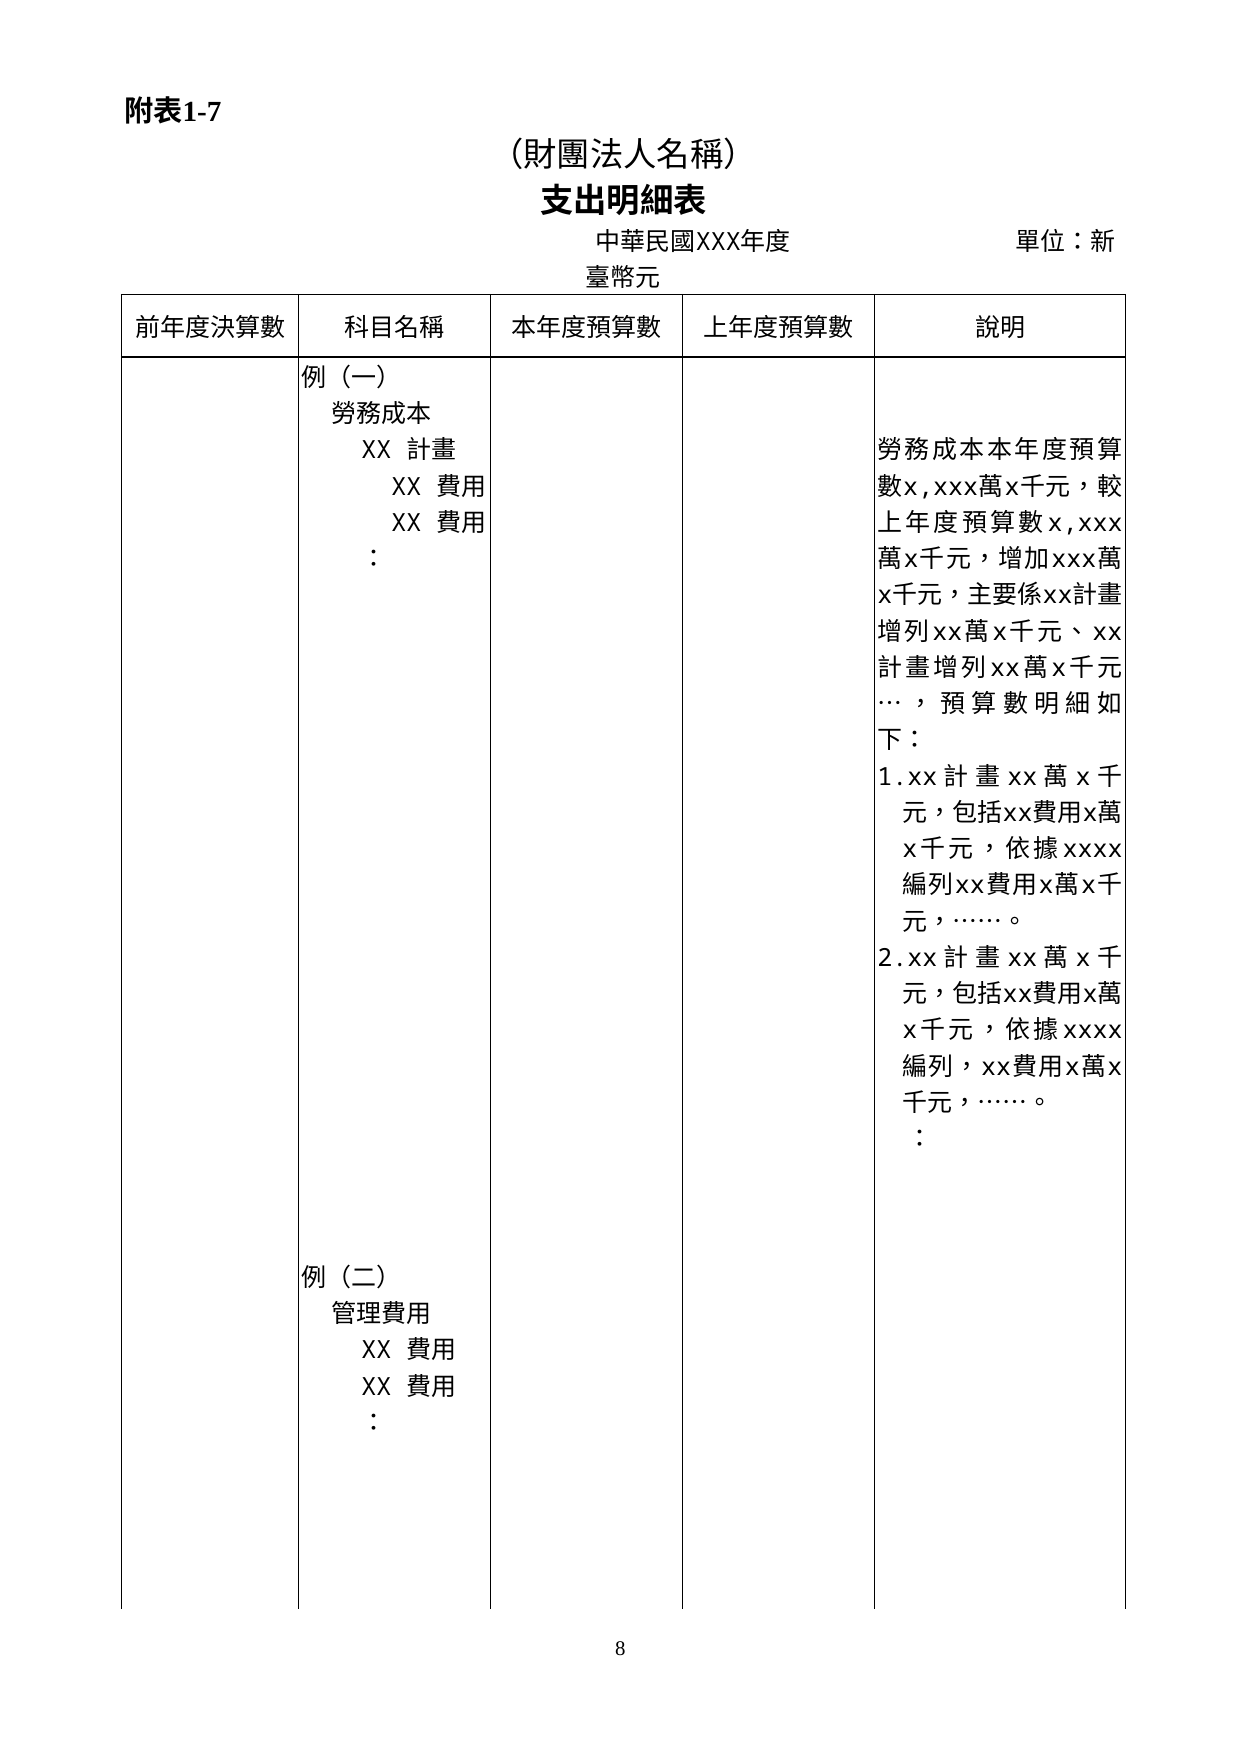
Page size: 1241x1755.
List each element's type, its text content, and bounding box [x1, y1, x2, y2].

table_cell [491, 1257, 682, 1293]
table_cell [875, 1402, 1125, 1438]
table_cell [491, 394, 682, 430]
table_cell [683, 1473, 874, 1507]
table_cell [875, 394, 1125, 430]
table_cell [875, 1155, 1125, 1189]
table_cell [491, 1189, 682, 1223]
table_cell [683, 1541, 874, 1575]
table_cell [683, 1402, 874, 1438]
table_cell [875, 1473, 1125, 1507]
table_cell [491, 1575, 682, 1609]
table_cell [122, 1575, 298, 1609]
table_cell [122, 1330, 298, 1366]
table_cell [299, 1223, 490, 1257]
table_cell [683, 1575, 874, 1609]
table_cell [875, 1575, 1125, 1609]
table_cell [683, 1507, 874, 1541]
table_cell [299, 1473, 490, 1507]
table_cell XX 費用 [299, 1366, 490, 1402]
table_cell ： [299, 1402, 490, 1438]
table_cell [683, 1155, 874, 1189]
table_cell [122, 1294, 298, 1330]
table_cell [122, 1473, 298, 1507]
table_cell [491, 1330, 682, 1366]
table_cell [875, 1507, 1125, 1541]
table_cell [122, 1189, 298, 1223]
table_cell [683, 394, 874, 430]
table_cell [491, 1507, 682, 1541]
table_cell 本年度預算數 [491, 295, 682, 356]
table_cell [875, 1294, 1125, 1330]
table_cell [491, 1541, 682, 1575]
table_cell [875, 1223, 1125, 1257]
table_cell [491, 1366, 682, 1402]
table_cell 例（一） [299, 358, 490, 394]
table_cell [491, 1155, 682, 1189]
table_cell [122, 1223, 298, 1257]
table_cell [491, 1402, 682, 1438]
table_cell 前年度決算數 [122, 295, 298, 356]
table_cell [299, 1575, 490, 1609]
table_cell [491, 430, 682, 1155]
table_cell 上年度預算數 [683, 295, 874, 356]
table_cell 勞務成本 [299, 394, 490, 430]
table_cell [491, 358, 682, 394]
table_cell [299, 1541, 490, 1575]
table_cell [122, 394, 298, 430]
table_cell [491, 1223, 682, 1257]
table_cell [875, 1257, 1125, 1293]
table_cell [683, 1330, 874, 1366]
table_cell [122, 430, 298, 1155]
table_cell [683, 1189, 874, 1223]
table_cell [683, 430, 874, 1155]
table_cell 說明 [875, 295, 1125, 356]
table_cell [122, 1366, 298, 1402]
table_cell [122, 1402, 298, 1438]
table_cell [875, 358, 1125, 394]
table_cell [122, 358, 298, 394]
table_cell XX 計畫 XX 費用 XX 費用 ： [299, 430, 490, 1155]
table_cell [875, 1541, 1125, 1575]
table_cell [683, 1257, 874, 1293]
table_cell 管理費用 [299, 1294, 490, 1330]
table_cell [683, 358, 874, 394]
table_cell [875, 1439, 1125, 1472]
table_cell [683, 1439, 874, 1472]
table_cell [875, 1366, 1125, 1402]
table_cell [491, 1294, 682, 1330]
table_cell [299, 1507, 490, 1541]
table_cell 科目名稱 [299, 295, 490, 356]
table_cell [683, 1366, 874, 1402]
table_cell [122, 1541, 298, 1575]
table_cell [299, 1439, 490, 1472]
table_cell [299, 1189, 490, 1223]
table_cell [299, 1155, 490, 1189]
table_cell [875, 1330, 1125, 1366]
table_header 附表1-7 （財團法人名稱） 支出明細表 中華民國XXX年度 單位：新臺幣元 [121, 88, 1125, 294]
table_cell [491, 1439, 682, 1472]
table_cell [683, 1294, 874, 1330]
table_cell [122, 1439, 298, 1472]
table_cell XX 費用 [299, 1330, 490, 1366]
table_cell 勞務成本本年度預算數x,xxx萬x千元，較上年度預算數x,xxx萬x千元，增加xxx萬x千元，主要係xx計畫增列xx萬x千元、xx計畫增列xx萬x千元…，預算數明細如下： 1.xx計畫xx萬x千元，包括xx費用x萬x千元，依據xxxx編列xx費用x萬x千元，……。 2.xx計畫xx萬x千元，包括xx費用x萬x千元，依據xxxx編列，xx費用x萬x千元，……。 ： [875, 430, 1125, 1155]
table_cell [875, 1189, 1125, 1223]
table_cell [122, 1507, 298, 1541]
table_cell 例（二） [299, 1257, 490, 1293]
table_cell [491, 1473, 682, 1507]
table_cell [122, 1155, 298, 1189]
table_cell [122, 1257, 298, 1293]
table_cell [683, 1223, 874, 1257]
